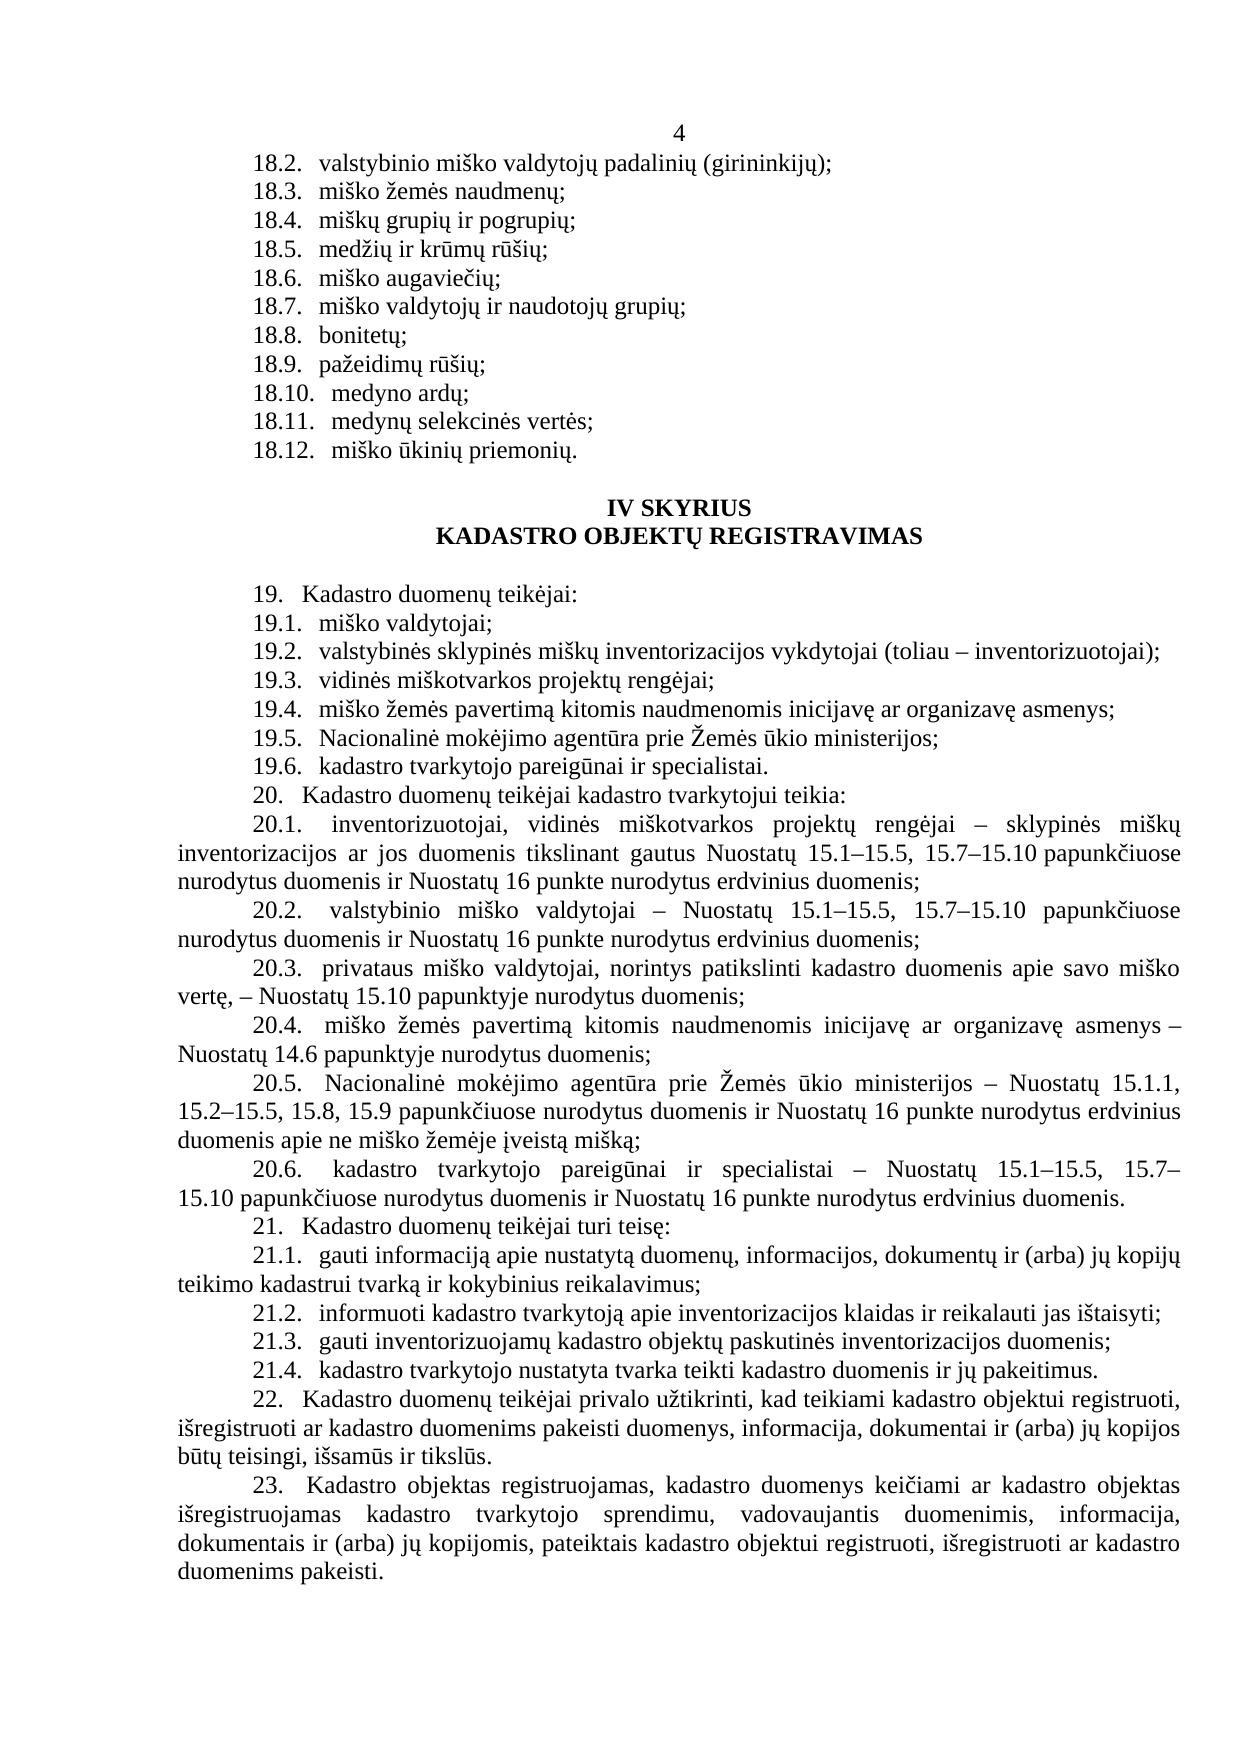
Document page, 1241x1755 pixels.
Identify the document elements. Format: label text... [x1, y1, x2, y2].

text 18.10. medyno ardų; [177, 378, 1181, 406]
text 19.2. valstybinės sklypinės miškų inventorizacijos vykdytojai (toliau – inventorizuotojai); [177, 636, 1181, 665]
text 20.6. kadastro tvarkytojo pareigūnai ir specialistai – Nuostatų 15.1–15.5, 15.7–15.10 papunkčiuose nurodytus duomenis ir Nuostatų 16 punkte nurodytus erdvinius duomenis. [177, 1154, 1181, 1211]
text IV SKYRIUS [177, 493, 1181, 521]
text 19.6. kadastro tvarkytojo pareigūnai ir specialistai. [177, 751, 1181, 780]
text 19.3. vidinės miškotvarkos projektų rengėjai; [177, 665, 1181, 694]
text 19.4. miško žemės pavertimą kitomis naudmenomis inicijavę ar organizavę asmenys; [177, 694, 1181, 723]
text 21.2. informuoti kadastro tvarkytoją apie inventorizacijos klaidas ir reikalauti jas ištaisyti; [177, 1298, 1181, 1326]
text 20.4. miško žemės pavertimą kitomis naudmenomis inicijavę ar organizavę asmenys – Nuostatų 14.6 papunktyje nurodytus duomenis; [177, 1010, 1181, 1068]
text 18.11. medynų selekcinės vertės; [177, 406, 1181, 435]
text 20.1. inventorizuotojai, vidinės miškotvarkos projektų rengėjai – sklypinės miškų inventorizacijos ar jos duomenis tikslinant gautus Nuostatų 15.1–15.5, 15.7–15.10 papunkčiuose nurodytus duomenis ir Nuostatų 16 punkte nurodytus erdvinius duomenis; [177, 809, 1181, 895]
text 19. Kadastro duomenų teikėjai: [177, 579, 1181, 608]
text 18.2. valstybinio miško valdytojų padalinių (girininkijų); [177, 148, 1181, 176]
text 22. Kadastro duomenų teikėjai privalo užtikrinti, kad teikiami kadastro objektui registruoti, išregistruoti ar kadastro duomenims pakeisti duomenys, informacija, dokumentai ir (arba) jų kopijos būtų teisingi, išsamūs ir tikslūs. [177, 1384, 1181, 1470]
text 20.5. Nacionalinė mokėjimo agentūra prie Žemės ūkio ministerijos – Nuostatų 15.1.1, 15.2–15.5, 15.8, 15.9 papunkčiuose nurodytus duomenis ir Nuostatų 16 punkte nurodytus erdvinius duomenis apie ne miško žemėje įveistą mišką; [177, 1068, 1181, 1154]
text 18.12. miško ūkinių priemonių. [177, 435, 1181, 464]
text 18.6. miško augaviečių; [177, 263, 1181, 291]
text 21.3. gauti inventorizuojamų kadastro objektų paskutinės inventorizacijos duomenis; [177, 1326, 1181, 1355]
text 18.7. miško valdytojų ir naudotojų grupių; [177, 291, 1181, 320]
text 23. Kadastro objektas registruojamas, kadastro duomenys keičiami ar kadastro objektas išregistruojamas kadastro tvarkytojo sprendimu, vadovaujantis duomenimis, informacija, dokumentais ir (arba) jų kopijomis, pateiktais kadastro objektui registruoti, išregistruoti ar kadastro duomenims pakeisti. [177, 1470, 1181, 1585]
text 18.8. bonitetų; [177, 320, 1181, 349]
text 19.5. Nacionalinė mokėjimo agentūra prie Žemės ūkio ministerijos; [177, 723, 1181, 751]
text 20.2. valstybinio miško valdytojai – Nuostatų 15.1–15.5, 15.7–15.10 papunkčiuose nurodytus duomenis ir Nuostatų 16 punkte nurodytus erdvinius duomenis; [177, 895, 1181, 953]
text 21.4. kadastro tvarkytojo nustatyta tvarka teikti kadastro duomenis ir jų pakeitimus. [177, 1355, 1181, 1384]
text 21. Kadastro duomenų teikėjai turi teisę: [177, 1211, 1181, 1240]
text 18.3. miško žemės naudmenų; [177, 176, 1181, 205]
text 18.5. medžių ir krūmų rūšių; [177, 234, 1181, 263]
text KADASTRO OBJEKTŲ REGISTRAVIMAS [177, 521, 1181, 550]
text 19.1. miško valdytojai; [177, 608, 1181, 636]
text 21.1. gauti informaciją apie nustatytą duomenų, informacijos, dokumentų ir (arba) jų kopijų teikimo kadastrui tvarką ir kokybinius reikalavimus; [177, 1240, 1181, 1298]
text 20. Kadastro duomenų teikėjai kadastro tvarkytojui teikia: [177, 780, 1181, 809]
text 20.3. privataus miško valdytojai, norintys patikslinti kadastro duomenis apie savo miško vertę, – Nuostatų 15.10 papunktyje nurodytus duomenis; [177, 953, 1181, 1010]
text 18.4. miškų grupių ir pogrupių; [177, 205, 1181, 234]
text 18.9. pažeidimų rūšių; [177, 349, 1181, 378]
